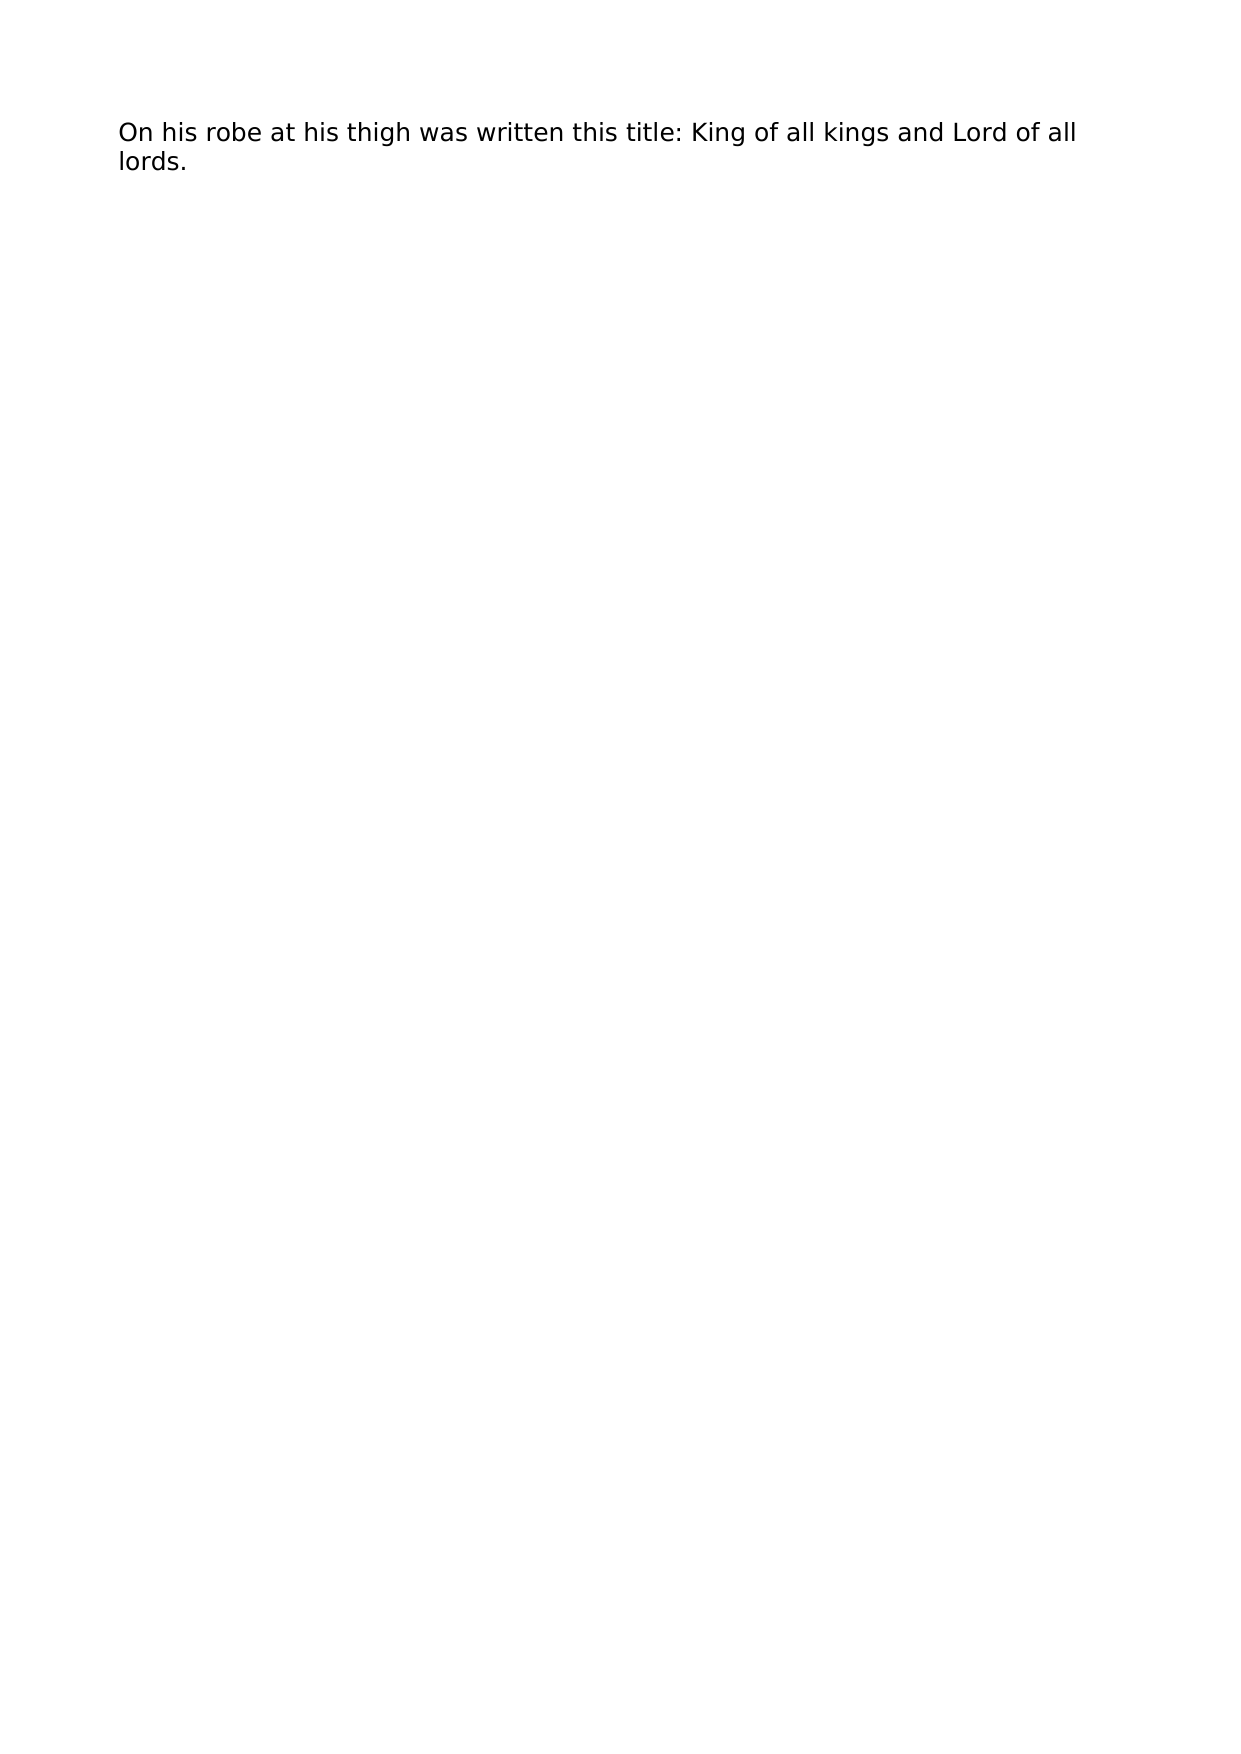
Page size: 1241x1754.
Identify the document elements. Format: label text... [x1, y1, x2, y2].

text On his robe at his thigh was written this title: King of all kings and Lord of all lords. [118, 118, 1122, 176]
